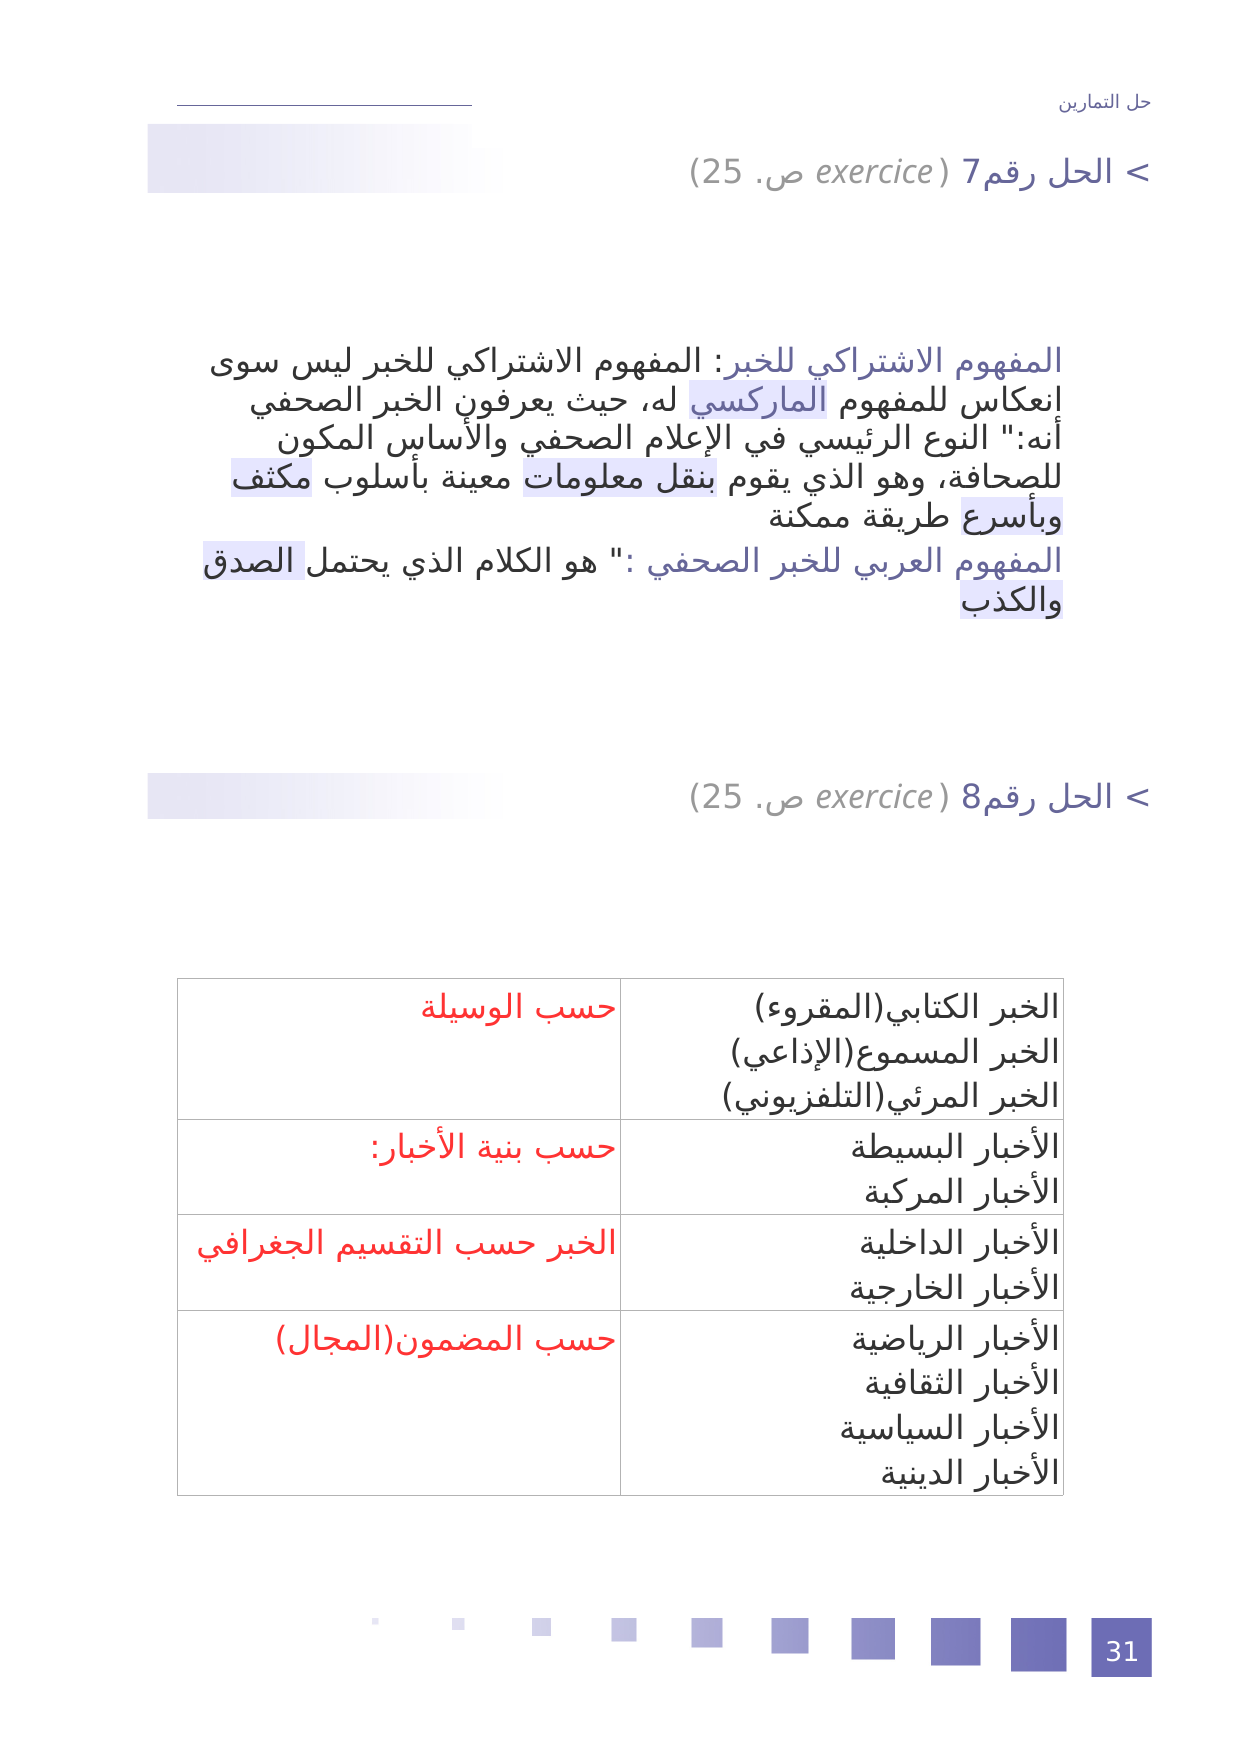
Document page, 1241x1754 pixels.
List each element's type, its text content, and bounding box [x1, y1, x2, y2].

title > الحل رقم8 (exercice ص. 21) [148, 773, 1152, 818]
table_header الخبر الكتابي(المقروء) الخبر المسموع(الإذاعي) الخبر المرئي(التلفزيوني) [621, 979, 1063, 1119]
text المفهوم الاشتراكي للخبر: المفهوم الاشتراكي للخبر ليس سوى انعكاس للمفهوم الماركسي له، حيث يعرفون الخبر الصحفي أنه:" النوع الرئيسي في الإعلام الصحفي والأساس المكون للصحافة، وهو الذي يقوم بنقل معلومات معينة بأسلوب مكثف وبأسرع طريقة ممكنة [177, 341, 1063, 535]
table_cell الأخبار الداخلية الأخبار الخارجية [621, 1215, 1063, 1310]
picture [177, 1618, 1152, 1677]
title > الحل رقم7 (exercice ص. 20) [148, 124, 1152, 193]
text المفهوم العربي للخبر الصحفي :" هو الكلام الذي يحتمل الصدق والكذب [177, 541, 1063, 619]
table_cell الخبر حسب التقسيم الجغرافي [178, 1215, 620, 1310]
table_cell الأخبار البسيطة الأخبار المركبة [621, 1120, 1063, 1214]
table_cell الأخبار الرياضية الأخبار الثقافية الأخبار السياسية الأخبار الدينية [621, 1311, 1063, 1495]
table_cell حسب بنية الأخبار: [178, 1120, 620, 1214]
table_header حسب الوسيلة [178, 979, 620, 1119]
table_cell حسب المضمون(المجال) [178, 1311, 620, 1495]
